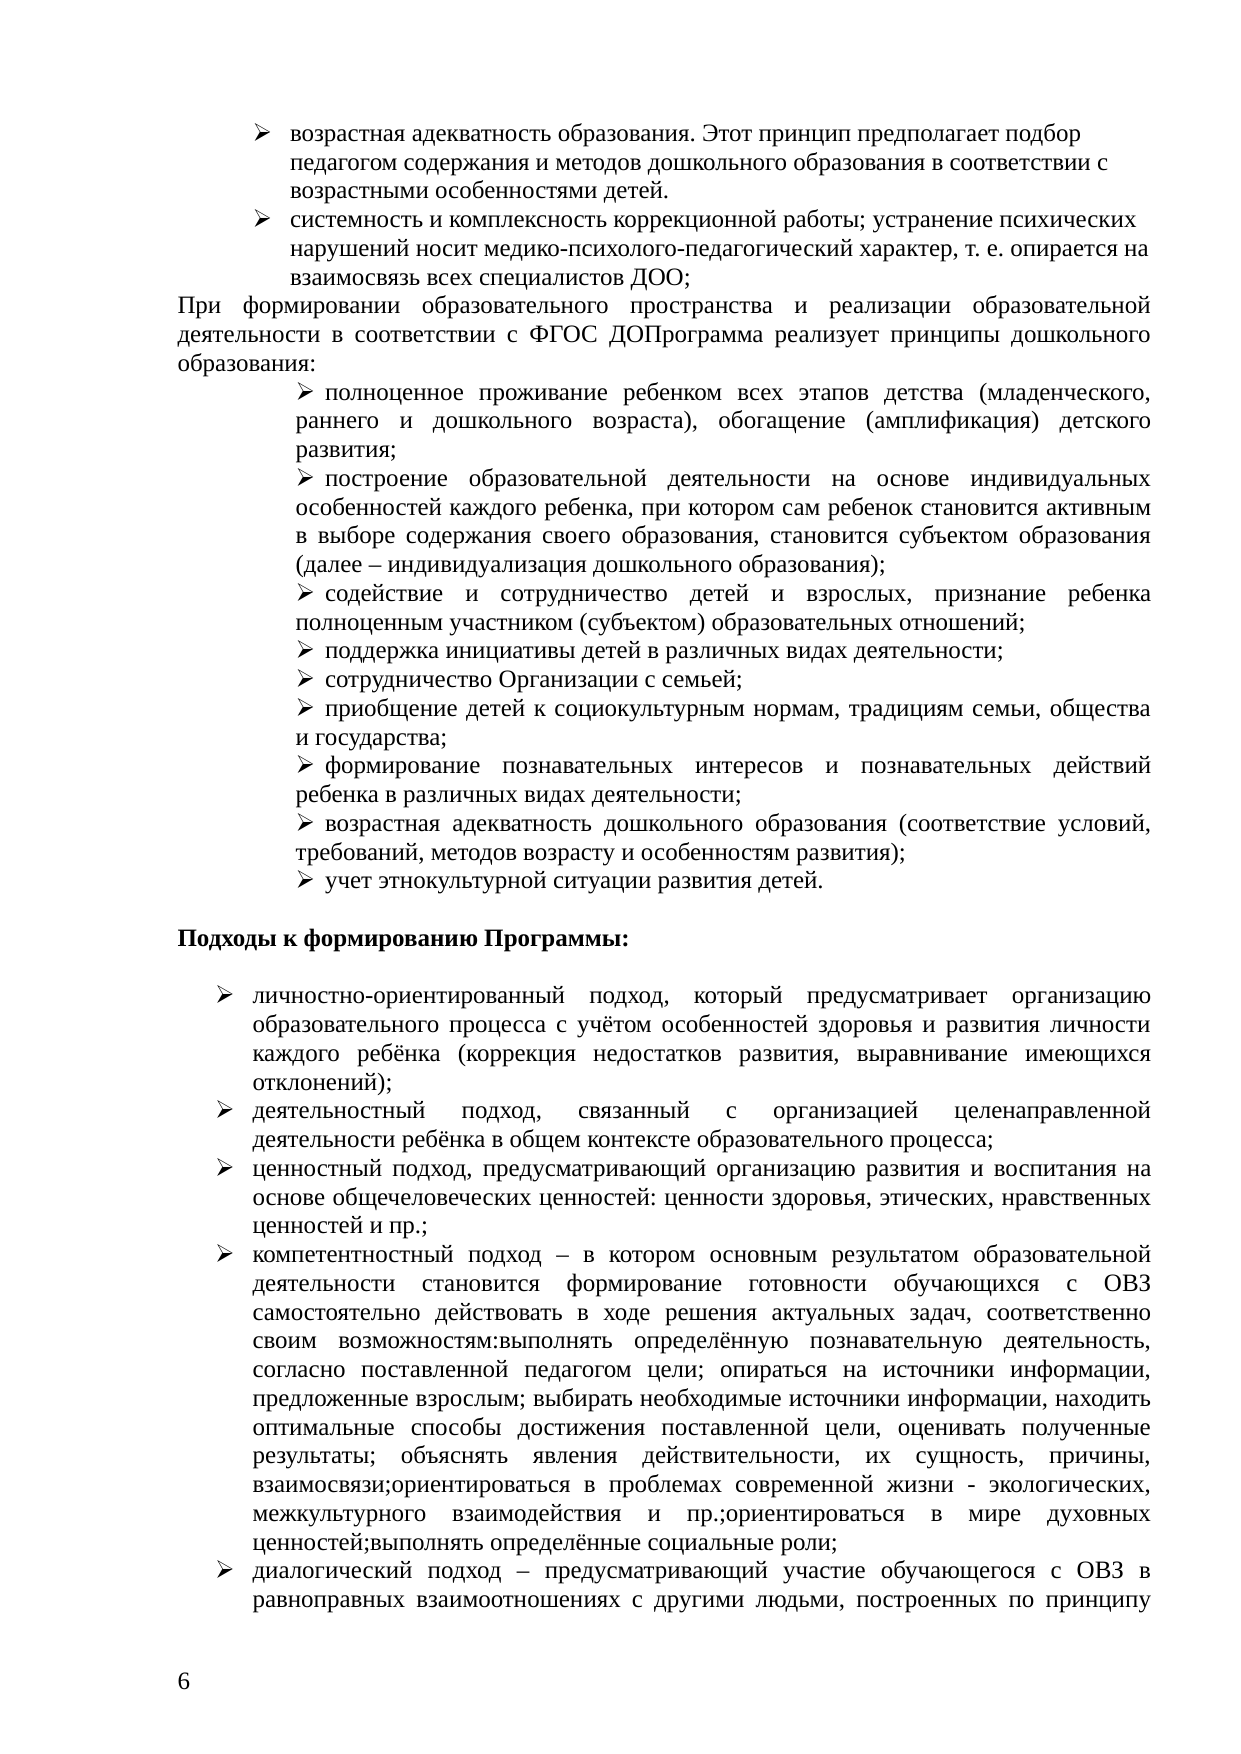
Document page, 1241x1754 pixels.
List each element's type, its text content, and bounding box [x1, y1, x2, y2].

list приобщение детей к социокультурным нормам, традициям семьи, общества и государства; [295, 693, 1152, 751]
list возрастная адекватность дошкольного образования (соответствие условий, требований, методов возрасту и особенностям развития); [295, 808, 1152, 866]
list деятельностный подход, связанный с организацией целенаправленной деятельности ребёнка в общем контексте образовательного процесса; [215, 1096, 1152, 1153]
list формирование познавательных интересов и познавательных действий ребенка в различных видах деятельности; [295, 751, 1152, 808]
list полноценное проживание ребенком всех этапов детства (младенческого, раннего и дошкольного возраста), обогащение (амплификация) детского развития; [295, 377, 1152, 463]
text Подходы к формированию Программы: [177, 923, 1152, 952]
list системность и комплексность коррекционной работы; устранение психических нарушений носит медико-психолого-педагогический характер, т. е. опирается на взаимосвязь всех специалистов ДОО; [252, 204, 1152, 291]
list поддержка инициативы детей в различных видах деятельности; [295, 636, 1152, 664]
list компетентностный подход – в котором основным результатом образовательной деятельности становится формирование готовности обучающихся с ОВЗ самостоятельно действовать в ходе решения актуальных задач, соответственно своим возможностям:выполнять определённую познавательную деятельность, согласно поставленной педагогом цели; опираться на источники информации, предложенные взрослым; выбирать необходимые источники информации, находить оптимальные способы достижения поставленной цели, оценивать полученные результаты; объяснять явления действительности, их сущность, причины, взаимосвязи;ориентироваться в проблемах современной жизни - экологических, межкультурного взаимодействия и пр.;ориентироваться в мире духовных ценностей;выполнять определённые социальные роли; [215, 1239, 1152, 1556]
list сотрудничество Организации с семьей; [295, 664, 1152, 693]
list диалогический подход – предусматривающий участие обучающегося с ОВЗ в равноправных взаимоотношениях с другими людьми, построенных по принципу [215, 1556, 1152, 1613]
list личностно-ориентированный подход, который предусматривает организацию образовательного процесса с учётом особенностей здоровья и развития личности каждого ребёнка (коррекция недостатков развития, выравнивание имеющихся отклонений); [215, 981, 1152, 1096]
list ценностный подход, предусматривающий организацию развития и воспитания на основе общечеловеческих ценностей: ценности здоровья, этических, нравственных ценностей и пр.; [215, 1153, 1152, 1239]
list содействие и сотрудничество детей и взрослых, признание ребенка полноценным участником (субъектом) образовательных отношений; [295, 578, 1152, 636]
list учет этнокультурной ситуации развития детей. [295, 866, 1152, 894]
list построение образовательной деятельности на основе индивидуальных особенностей каждого ребенка, при котором сам ребенок становится активным в выборе содержания своего образования, становится субъектом образования (далее – индивидуализация дошкольного образования); [295, 463, 1152, 578]
text При формировании образовательного пространства и реализации образовательной деятельности в соответствии с ФГОС ДОПрограмма реализует принципы дошкольного образования: [177, 291, 1152, 377]
list возрастная адекватность образования. Этот принцип предполагает подбор педагогом содержания и методов дошкольного образования в соответствии с возрастными особенностями детей. [252, 118, 1152, 204]
